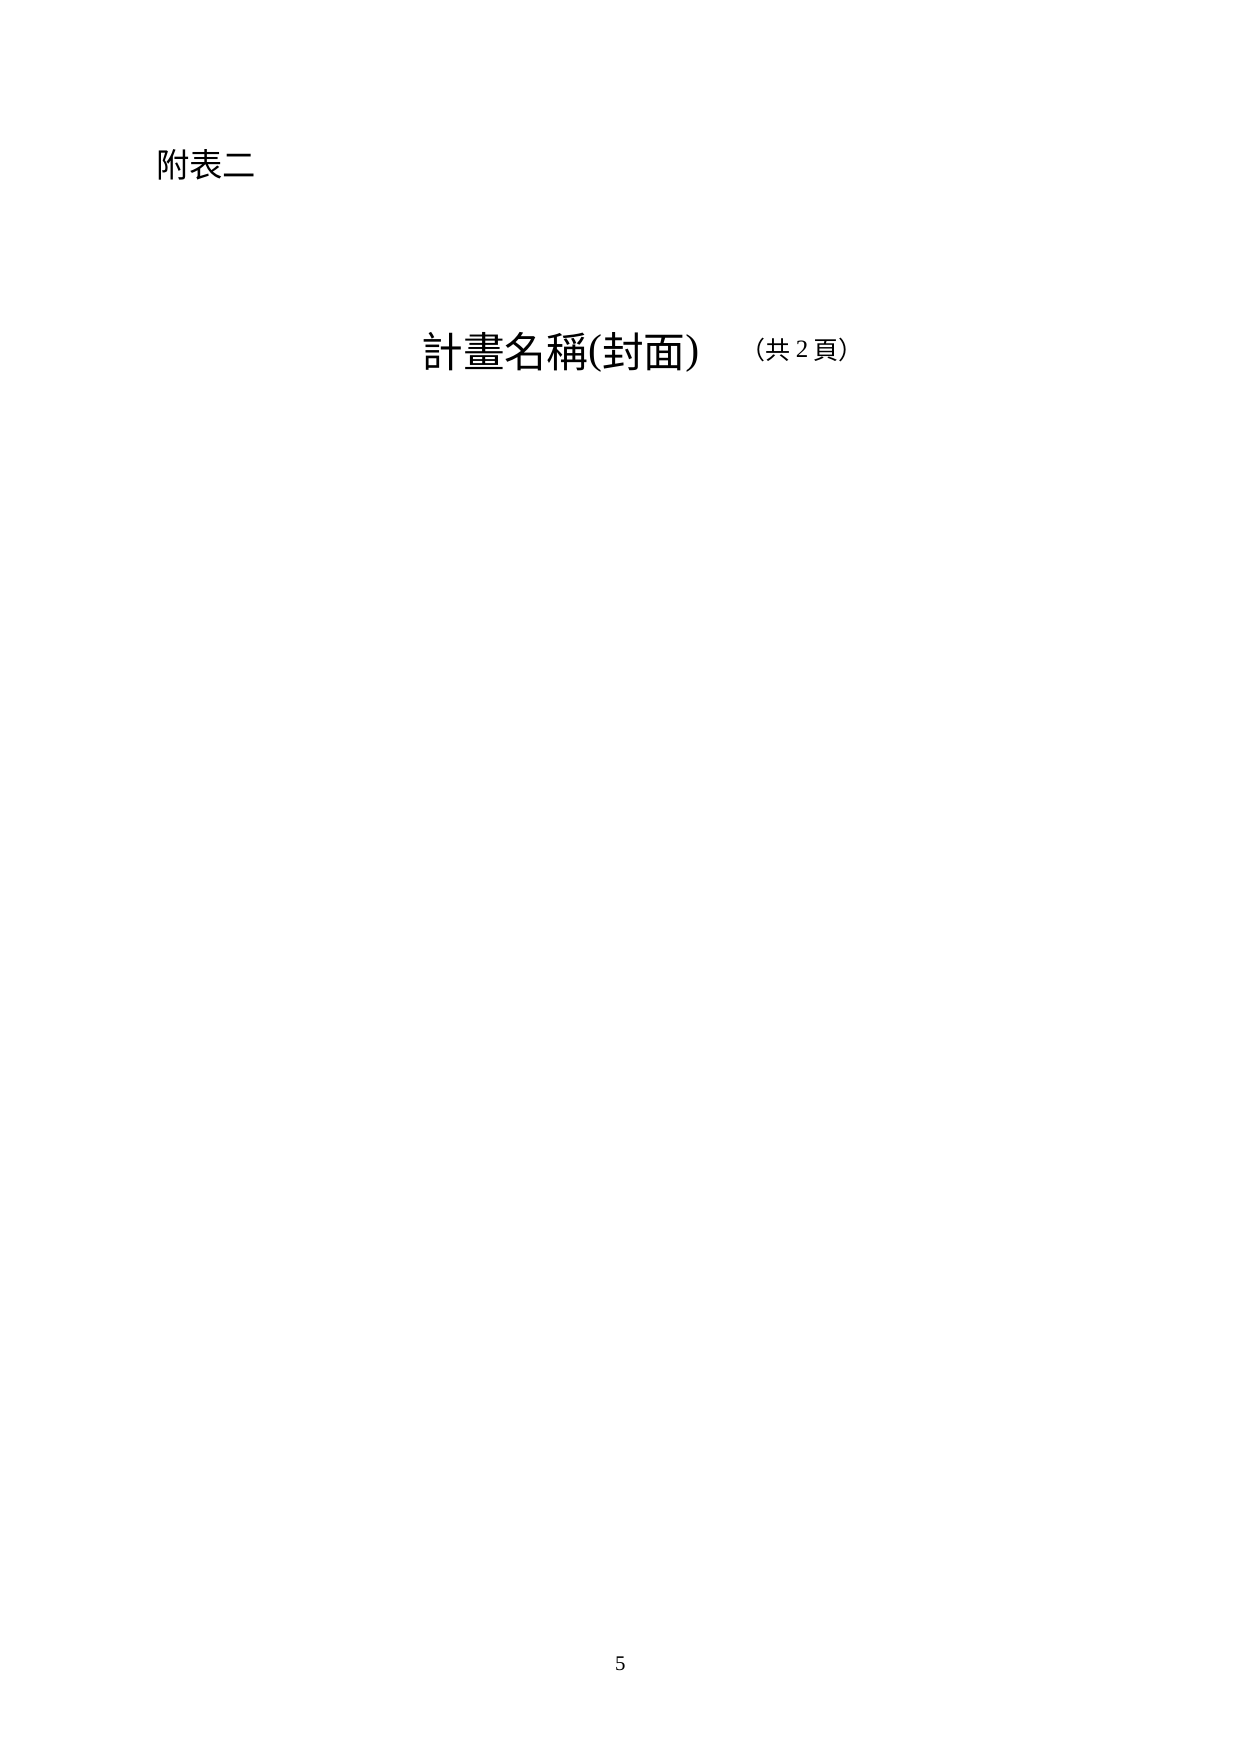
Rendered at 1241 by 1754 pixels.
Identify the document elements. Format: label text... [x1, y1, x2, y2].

text 計畫名稱(封面) （共2頁） [166, 307, 1092, 369]
text 附表二 [148, 138, 1108, 187]
